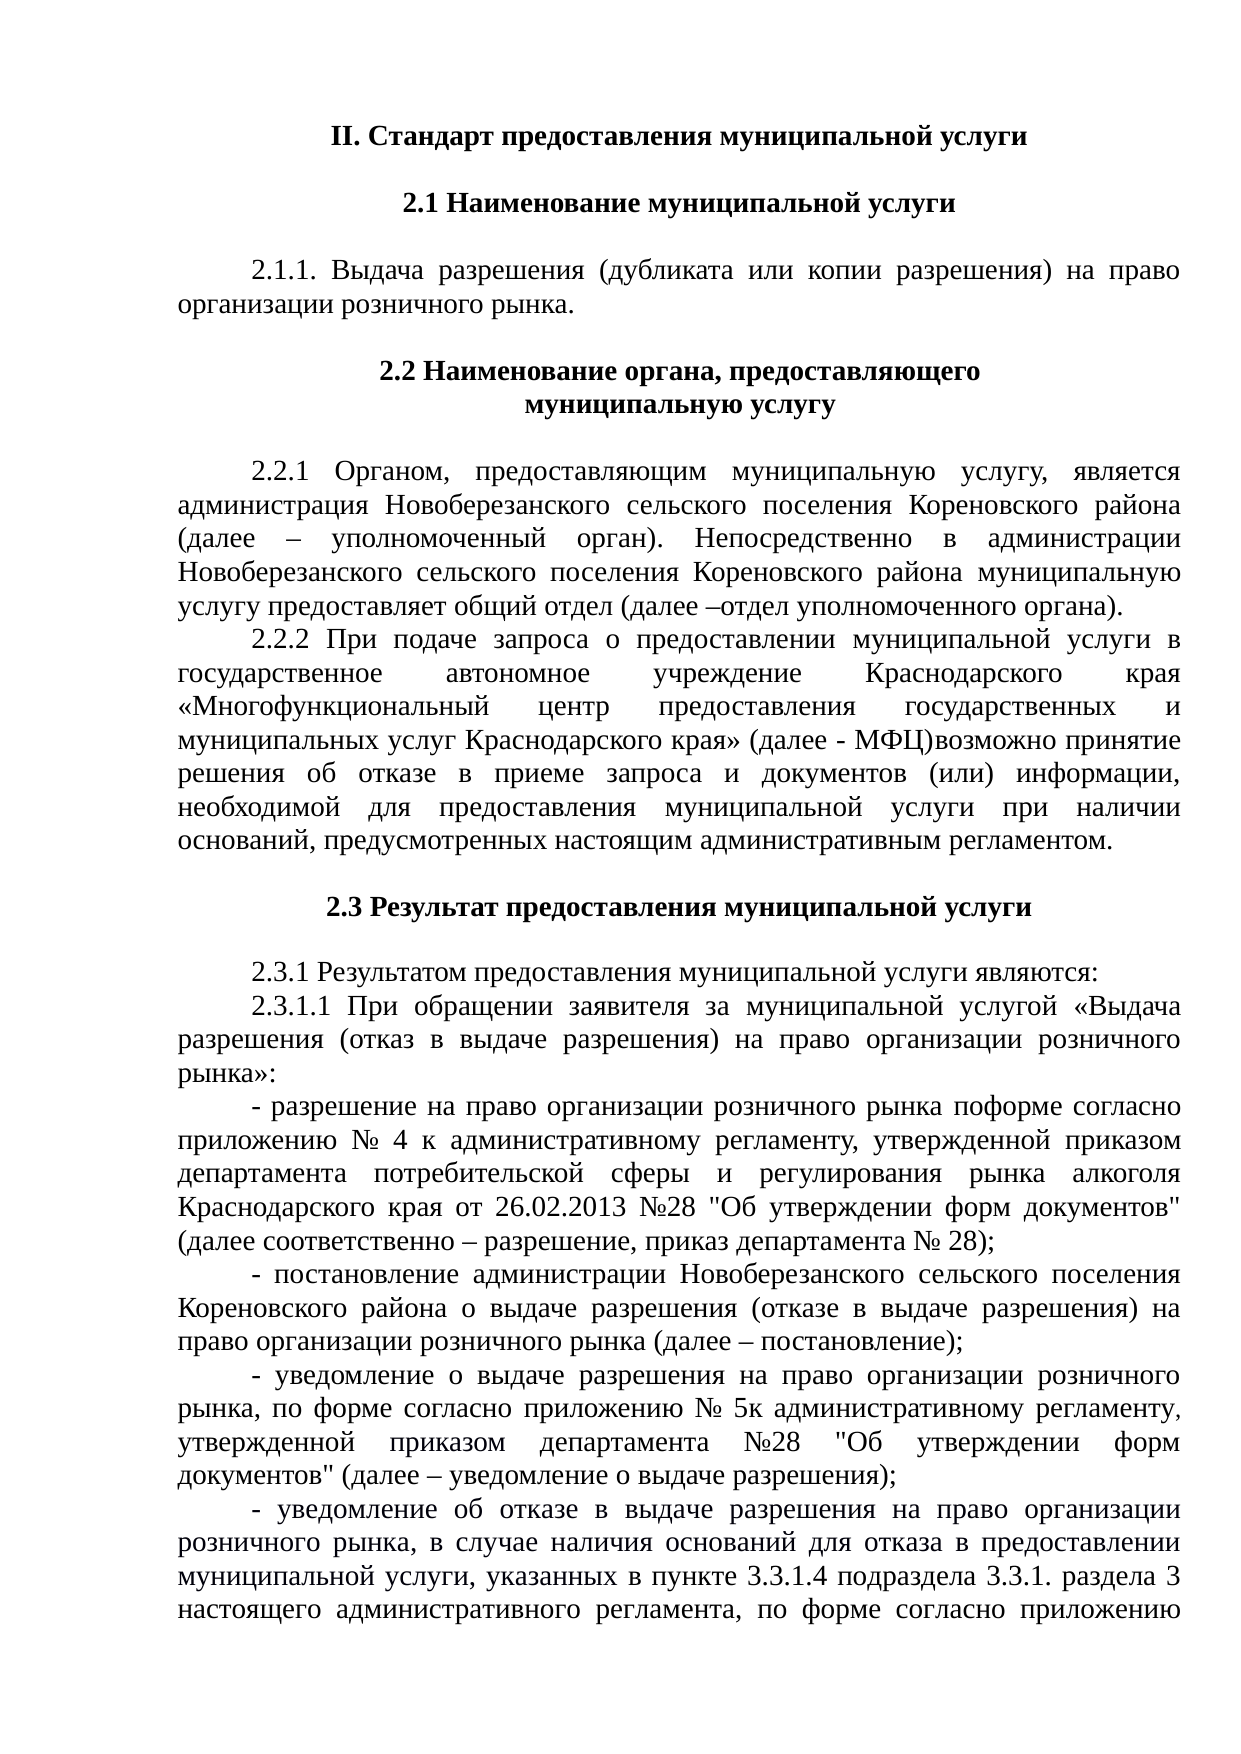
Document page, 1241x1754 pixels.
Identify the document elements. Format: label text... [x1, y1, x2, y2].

list II. Стандарт предоставления муниципальной услуги [177, 118, 1181, 152]
list муниципальную услугу [179, 386, 1181, 420]
text - уведомление об отказе в выдаче разрешения на право организации розничного рынка, в случае наличия оснований для отказа в предоставлении муниципальной услуги, указанных в пункте 3.3.1.4 подраздела 3.3.1. раздела 3 настоящего административного регламента, по форме согласно приложению [177, 1491, 1181, 1625]
text - постановление администрации Новоберезанского сельского поселения Кореновского района о выдаче разрешения (отказе в выдаче разрешения) на право организации розничного рынка (далее – постановление); [177, 1256, 1181, 1357]
list 2.2 Наименование органа, предоставляющего [179, 353, 1181, 386]
text 2.2.2 При подаче запроса о предоставлении муниципальной услуги в государственное автономное учреждение Краснодарского края «Многофункциональный центр предоставления государственных и муниципальных услуг Краснодарского края» (далее - МФЦ)возможно принятие решения об отказе в приеме запроса и документов (или) информации, необходимой для предоставления муниципальной услуги при наличии оснований, предусмотренных настоящим административным регламентом. [177, 621, 1181, 856]
list 2.3 Результат предоставления муниципальной услуги [177, 889, 1181, 923]
text 2.1.1. Выдача разрешения (дубликата или копии разрешения) на право организации розничного рынка. [177, 252, 1181, 319]
text - разрешение на право организации розничного рынка поформе согласно приложению № 4 к административному регламенту, утвержденной приказом департамента потребительской сферы и регулирования рынка алкоголя Краснодарского края от 26.02.2013 №28 "Об утверждении форм документов" (далее соответственно – разрешение, приказ департамента № 28); [177, 1088, 1181, 1256]
text 2.2.1 Органом, предоставляющим муниципальную услугу, является администрация Новоберезанского сельского поселения Кореновского района (далее – уполномоченный орган). Непосредственно в администрации Новоберезанского сельского поселения Кореновского района муниципальную услугу предоставляет общий отдел (далее –отдел уполномоченного органа). [177, 453, 1181, 621]
text - уведомление о выдаче разрешения на право организации розничного рынка, по форме согласно приложению № 5к административному регламенту, утвержденной приказом департамента №28 "Об утверждении форм документов" (далее – уведомление о выдаче разрешения); [177, 1357, 1181, 1491]
text 2.3.1 Результатом предоставления муниципальной услуги являются: [177, 954, 1181, 988]
list 2.3.1.1 При обращении заявителя за муниципальной услугой «Выдача разрешения (отказ в выдаче разрешения) на право организации розничного рынка»: [177, 988, 1181, 1088]
text 2.1 Наименование муниципальной услуги [177, 185, 1181, 219]
